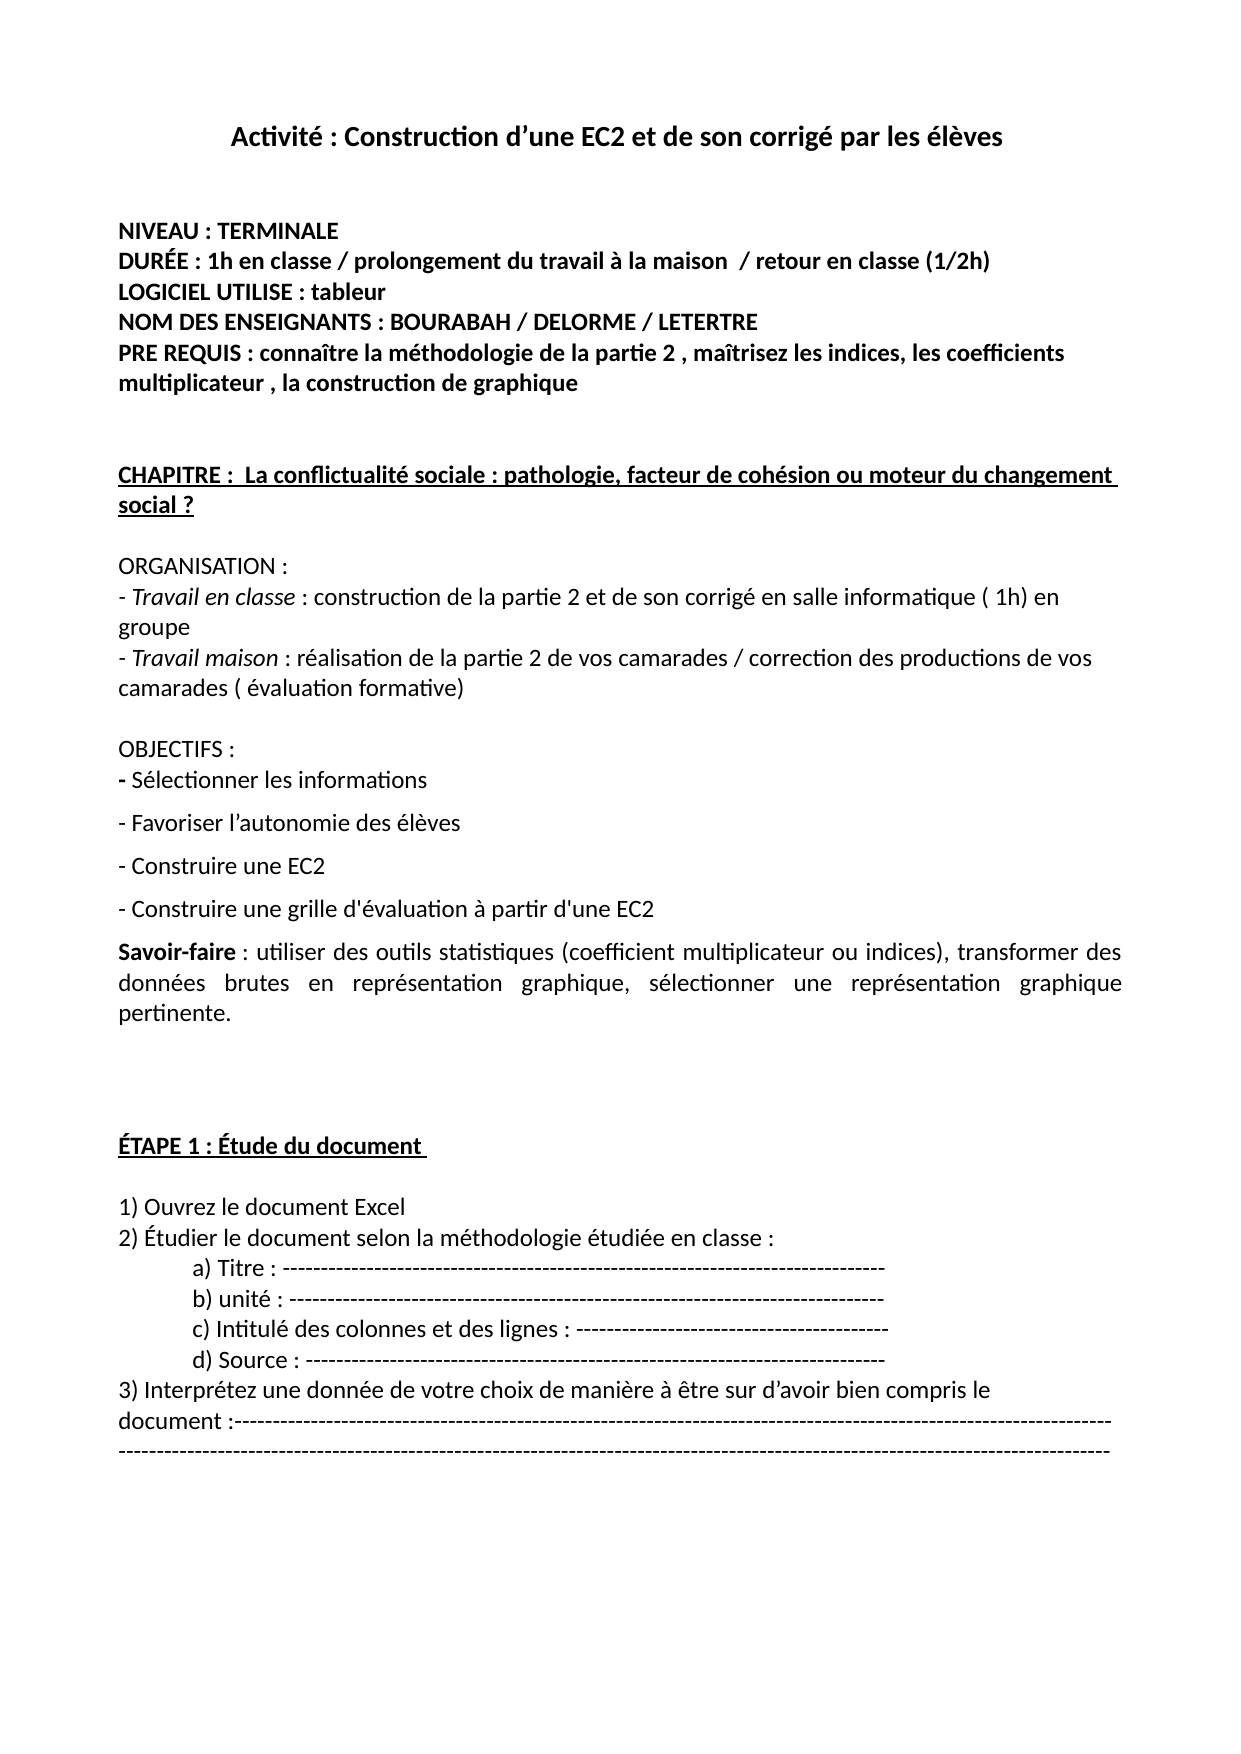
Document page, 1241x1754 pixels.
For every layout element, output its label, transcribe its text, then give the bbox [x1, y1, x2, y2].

text d) Source : ---------------------------------------------------------------------------- [118, 1344, 1122, 1374]
text Activité : Construction d’une EC2 et de son corrigé par les élèves [118, 118, 1122, 154]
text 2) Étudier le document selon la méthodologie étudiée en classe : [118, 1222, 1122, 1252]
text ORGANISATION : [118, 551, 1122, 581]
text ÉTAPE 1 : Étude du document [118, 1130, 1122, 1161]
text NIVEAU : TERMINALE [118, 215, 1122, 245]
text - Construire une grille d'évaluation à partir d'une EC2 [118, 893, 1122, 924]
text - Favoriser l’autonomie des élèves [118, 807, 1122, 838]
text DURÉE : 1h en classe / prolongement du travail à la maison / retour en classe (1/2h) [118, 245, 1122, 276]
text PRE REQUIS : connaître la méthodologie de la partie 2 , maîtrisez les indices, les coefficients multiplicateur , la construction de graphique [118, 337, 1122, 398]
text b) unité : ------------------------------------------------------------------------------ [118, 1283, 1122, 1313]
text - Travail maison : réalisation de la partie 2 de vos camarades / correction des productions de vos camarades ( évaluation formative) [118, 642, 1122, 703]
text a) Titre : ------------------------------------------------------------------------------- [118, 1252, 1122, 1283]
text - Construire une EC2 [118, 850, 1122, 881]
text Savoir-faire : utiliser des outils statistiques (coefficient multiplicateur ou indices), transformer des données brutes en représentation graphique, sélectionner une représentation graphique pertinente. [118, 936, 1122, 1028]
text LOGICIEL UTILISE : tableur [118, 276, 1122, 306]
text 3) Interprétez une donnée de votre choix de manière à être sur d’avoir bien compris le document :----------------------------------------------------------------------------------------------------------------------------------------------------------------------------------------------------------------------------------------------------- [118, 1374, 1122, 1466]
text - Sélectionner les informations [118, 764, 1122, 795]
text OBJECTIFS : [118, 734, 1122, 764]
text - Travail en classe : construction de la partie 2 et de son corrigé en salle informatique ( 1h) en groupe [118, 581, 1122, 642]
text CHAPITRE : La conflictualité sociale : pathologie, facteur de cohésion ou moteur du changement social ? [118, 459, 1122, 520]
text NOM DES ENSEIGNANTS : BOURABAH / DELORME / LETERTRE [118, 306, 1122, 337]
text 1) Ouvrez le document Excel [118, 1191, 1122, 1222]
text c) Intitulé des colonnes et des lignes : ----------------------------------------- [118, 1313, 1122, 1344]
